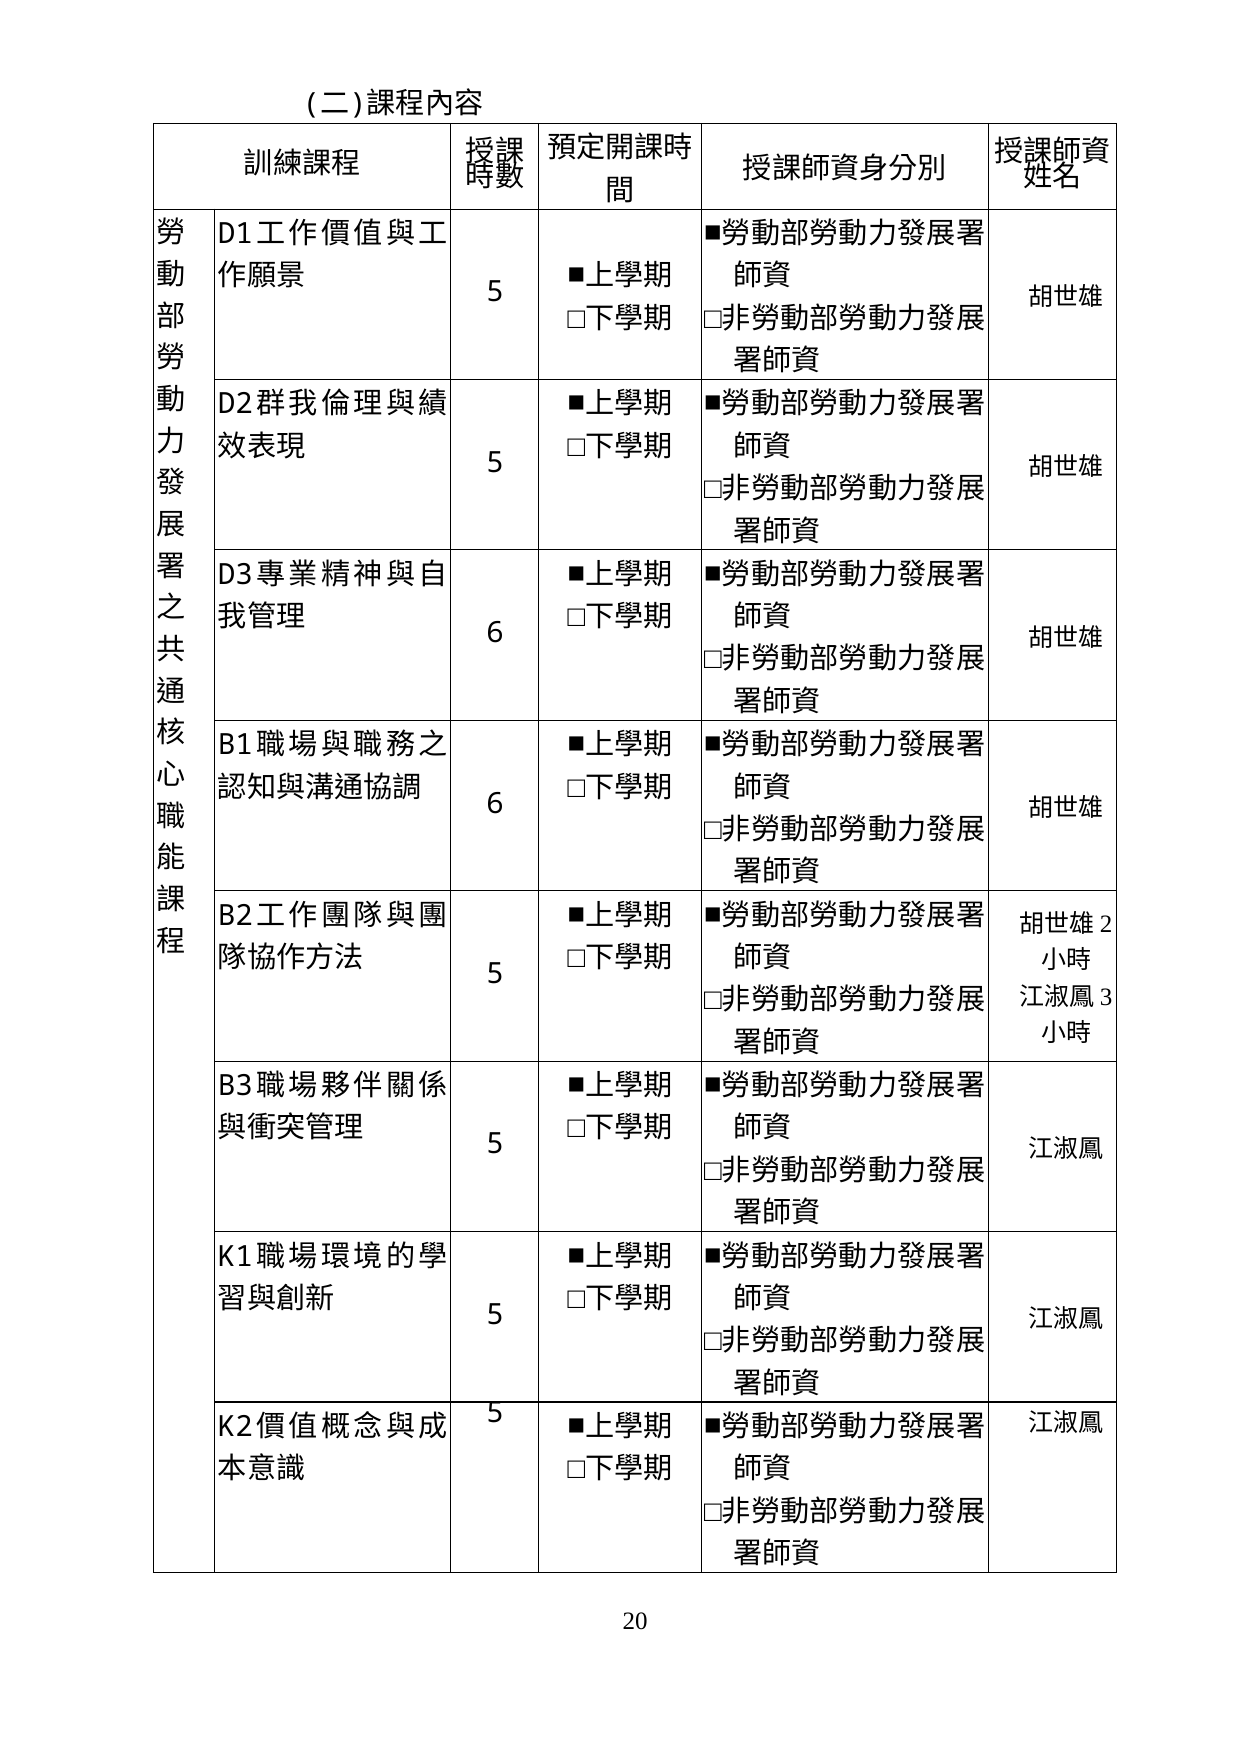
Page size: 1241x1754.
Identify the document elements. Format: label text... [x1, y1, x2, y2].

table_header 授課師資身分別 [702, 124, 988, 208]
table_cell ■勞動部勞動力發展署師資 □非勞動部勞動力發展署師資 [702, 721, 988, 890]
table_cell 胡世雄 [989, 210, 1116, 379]
table_cell ■上學期 □下學期 [539, 210, 701, 379]
table_cell 6 [451, 550, 538, 720]
table_cell 胡世雄2小時 江淑鳳3小時 [989, 891, 1116, 1061]
table_cell 胡世雄 [989, 721, 1116, 890]
table_cell B2工作團隊與團隊協作方法 [215, 891, 450, 1061]
table_cell 5 [451, 891, 538, 1061]
table_cell ■勞動部勞動力發展署師資 □非勞動部勞動力發展署師資 [702, 210, 988, 379]
table_cell 胡世雄 [989, 380, 1116, 549]
table_cell K2價值概念與成本意識 [215, 1403, 450, 1572]
table_cell ■上學期 □下學期 [539, 1403, 701, 1572]
table_header 授課時數 [451, 124, 538, 208]
table_cell ■上學期 □下學期 [539, 1232, 701, 1401]
text (二)課程內容 [302, 75, 1092, 123]
table_cell 5 [451, 1062, 538, 1231]
table_cell 江淑鳳 [989, 1232, 1116, 1401]
table_cell ■勞動部勞動力發展署師資 □非勞動部勞動力發展署師資 [702, 891, 988, 1061]
table_cell 5 [451, 1403, 538, 1572]
table_cell ■勞動部勞動力發展署師資 □非勞動部勞動力發展署師資 [702, 1062, 988, 1231]
table_cell ■上學期 □下學期 [539, 1062, 701, 1231]
table_cell D3專業精神與自我管理 [215, 550, 450, 720]
table_cell ■勞動部勞動力發展署師資 □非勞動部勞動力發展署師資 [702, 550, 988, 720]
table_cell ■上學期 □下學期 [539, 550, 701, 720]
table_header 預定開課時間 [539, 124, 701, 208]
table_cell 5 [451, 380, 538, 549]
table_cell ■勞動部勞動力發展署師資 □非勞動部勞動力發展署師資 [702, 1403, 988, 1572]
table_cell 勞動部勞動力發展署之共通核心職能課程 [154, 210, 214, 1572]
table_cell ■上學期 □下學期 [539, 380, 701, 549]
table_cell ■上學期 □下學期 [539, 891, 701, 1061]
table_cell B3職場夥伴關係與衝突管理 [215, 1062, 450, 1231]
table_cell 江淑鳳 [989, 1403, 1116, 1572]
table_cell 6 [451, 721, 538, 890]
table_cell D2群我倫理與績效表現 [215, 380, 450, 549]
table_cell 江淑鳳 [989, 1062, 1116, 1231]
table_header 訓練課程 [154, 124, 450, 208]
table_cell 5 [451, 1232, 538, 1401]
table_header 授課師資姓名 [989, 124, 1116, 208]
table_cell ■勞動部勞動力發展署師資 □非勞動部勞動力發展署師資 [702, 1232, 988, 1401]
table_cell ■上學期 □下學期 [539, 721, 701, 890]
table_cell D1工作價值與工作願景 [215, 210, 450, 379]
table_cell B1職場與職務之認知與溝通協調 [215, 721, 450, 890]
table_cell ■勞動部勞動力發展署師資 □非勞動部勞動力發展署師資 [702, 380, 988, 549]
table_cell K1職場環境的學習與創新 [215, 1232, 450, 1401]
table_cell 胡世雄 [989, 550, 1116, 720]
table_cell 5 [451, 210, 538, 379]
